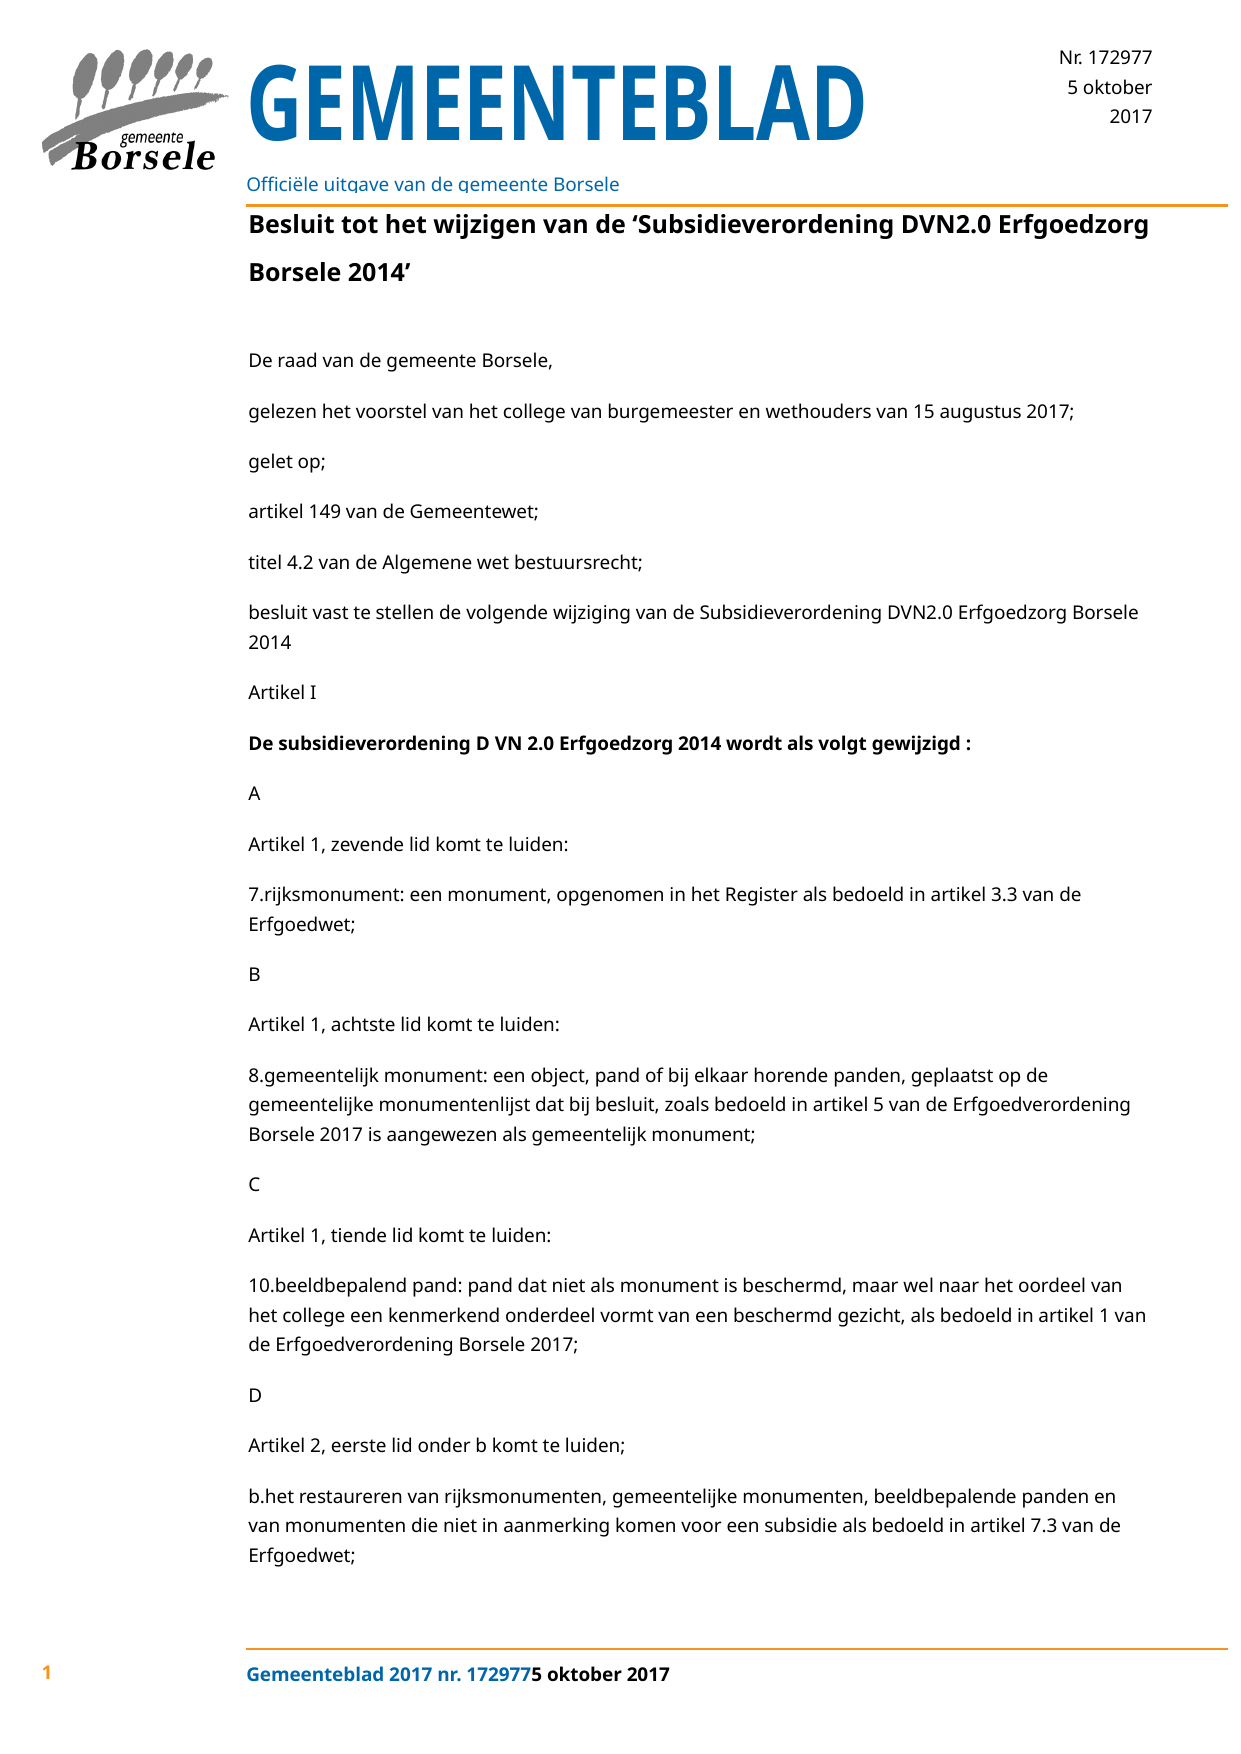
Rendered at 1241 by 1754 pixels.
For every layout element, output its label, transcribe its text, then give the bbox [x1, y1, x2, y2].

text gelet op; [248, 448, 1152, 474]
picture [41, 47, 231, 172]
text C [248, 1172, 1152, 1197]
text b.het restaureren van rijksmonumenten, gemeentelijke monumenten, beeldbepalende panden en van monumenten die niet in aanmerking komen voor een subsidie als bedoeld in artikel 7.3 van de Erfgoedwet; [248, 1483, 1152, 1568]
text artikel 149 van de Gemeentewet; [248, 499, 1152, 524]
text Besluit tot het wijzigen van de ‘Subsidieverordening DVN2.0 Erfgoedzorg Borsele 2014’ [248, 207, 1152, 288]
text Artikel 1, tiende lid komt te luiden: [248, 1222, 1152, 1248]
text titel 4.2 van de Algemene wet bestuursrecht; [248, 549, 1152, 575]
text B [248, 961, 1152, 987]
text 8.gemeentelijk monument: een object, pand of bij elkaar horende panden, geplaatst op de gemeentelijke monumentenlijst dat bij besluit, zoals bedoeld in artikel 5 van de Erfgoedverordening Borsele 2017 is aangewezen als gemeentelijk monument; [248, 1062, 1152, 1147]
text A [248, 780, 1152, 806]
text 7.rijksmonument: een monument, opgenomen in het Register als bedoeld in artikel 3.3 van de Erfgoedwet; [248, 881, 1152, 937]
text 10.beeldbepalend pand: pand dat niet als monument is beschermd, maar wel naar het oordeel van het college een kenmerkend onderdeel vormt van een beschermd gezicht, als bedoeld in artikel 1 van de Erfgoedverordening Borsele 2017; [248, 1272, 1152, 1357]
text gelezen het voorstel van het college van burgemeester en wethouders van 15 augustus 2017; [248, 398, 1152, 424]
text Artikel 2, eerste lid onder b komt te luiden; [248, 1432, 1152, 1458]
text De subsidieverordening D VN 2.0 Erfgoedzorg 2014 wordt als volgt gewijzigd : [248, 730, 1152, 756]
text De raad van de gemeente Borsele, [248, 347, 1152, 373]
text besluit vast te stellen de volgende wijziging van de Subsidieverordening DVN2.0 Erfgoedzorg Borsele 2014 [248, 599, 1152, 655]
text Artikel 1, achtste lid komt te luiden: [248, 1012, 1152, 1037]
text Artikel 1, zevende lid komt te luiden: [248, 831, 1152, 857]
text Artikel I [248, 679, 1152, 705]
text D [248, 1382, 1152, 1408]
